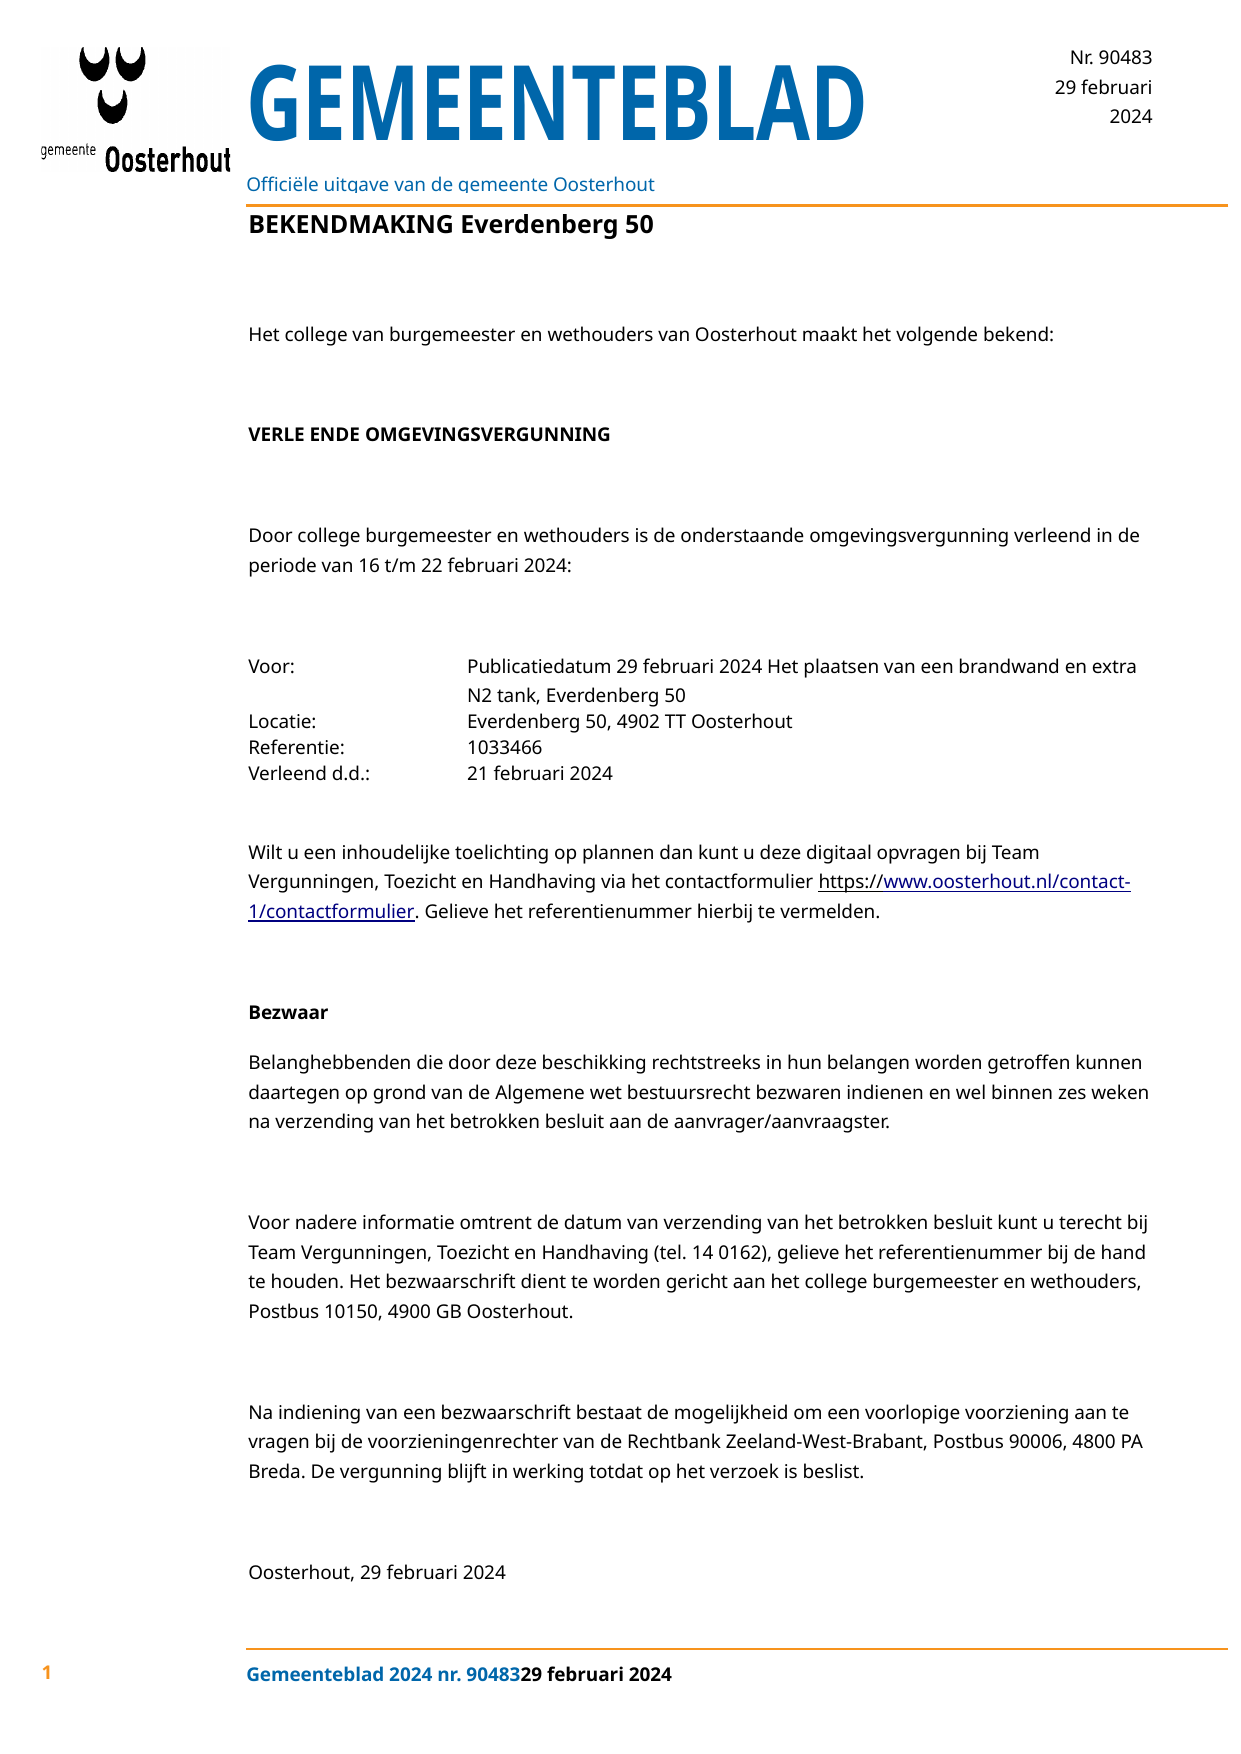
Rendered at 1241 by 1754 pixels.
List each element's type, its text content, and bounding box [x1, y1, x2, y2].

text Door college burgemeester en wethouders is de onderstaande omgevingsvergunning verleend in de periode van 16 t/m 22 februari 2024: [248, 522, 1152, 578]
text BEKENDMAKING Everdenberg 50 [248, 207, 1152, 241]
table_header Voor: [248, 653, 467, 708]
picture [41, 47, 231, 172]
table_cell Locatie: [248, 708, 467, 734]
table_cell 1033466 [467, 734, 1152, 760]
table_cell Everdenberg 50, 4902 TT Oosterhout [467, 708, 1152, 734]
text Bezwaar [248, 999, 1152, 1025]
text Wilt u een inhoudelijke toelichting op plannen dan kunt u deze digitaal opvragen bij Team Vergunningen, Toezicht en Handhaving via het contactformulier https://www.oosterhout.nl/contact-1/contactformulier. Gelieve het referentienummer hierbij te vermelden. [248, 839, 1152, 924]
text Voor nadere informatie omtrent de datum van verzending van het betrokken besluit kunt u terecht bij Team Vergunningen, Toezicht en Handhaving (tel. 14 0162), gelieve het referentienummer bij de hand te houden. Het bezwaarschrift dient te worden gericht aan het college burgemeester en wethouders, Postbus 10150, 4900 GB Oosterhout. [248, 1209, 1152, 1324]
table_cell Verleend d.d.: [248, 760, 467, 785]
table_cell 21 februari 2024 [467, 760, 1152, 785]
text Na indiening van een bezwaarschrift bestaat de mogelijkheid om een voorlopige voorziening aan te vragen bij de voorzieningenrechter van de Rechtbank Zeeland-West-Brabant, Postbus 90006, 4800 PA Breda. De vergunning blijft in werking totdat op het verzoek is beslist. [248, 1399, 1152, 1484]
text VERLE ENDE OMGEVINGSVERGUNNING [248, 422, 1152, 447]
text Het college van burgemeester en wethouders van Oosterhout maakt het volgende bekend: [248, 321, 1152, 346]
text Oosterhout, 29 februari 2024 [248, 1559, 1152, 1585]
table_cell Referentie: [248, 734, 467, 760]
table_header Publicatiedatum 29 februari 2024 Het plaatsen van een brandwand en extra N2 tank, Everdenberg 50 [467, 653, 1152, 708]
text Belanghebbenden die door deze beschikking rechtstreeks in hun belangen worden getroffen kunnen daartegen op grond van de Algemene wet bestuursrecht bezwaren indienen en wel binnen zes weken na verzending van het betrokken besluit aan de aanvrager/aanvraagster. [248, 1049, 1152, 1134]
